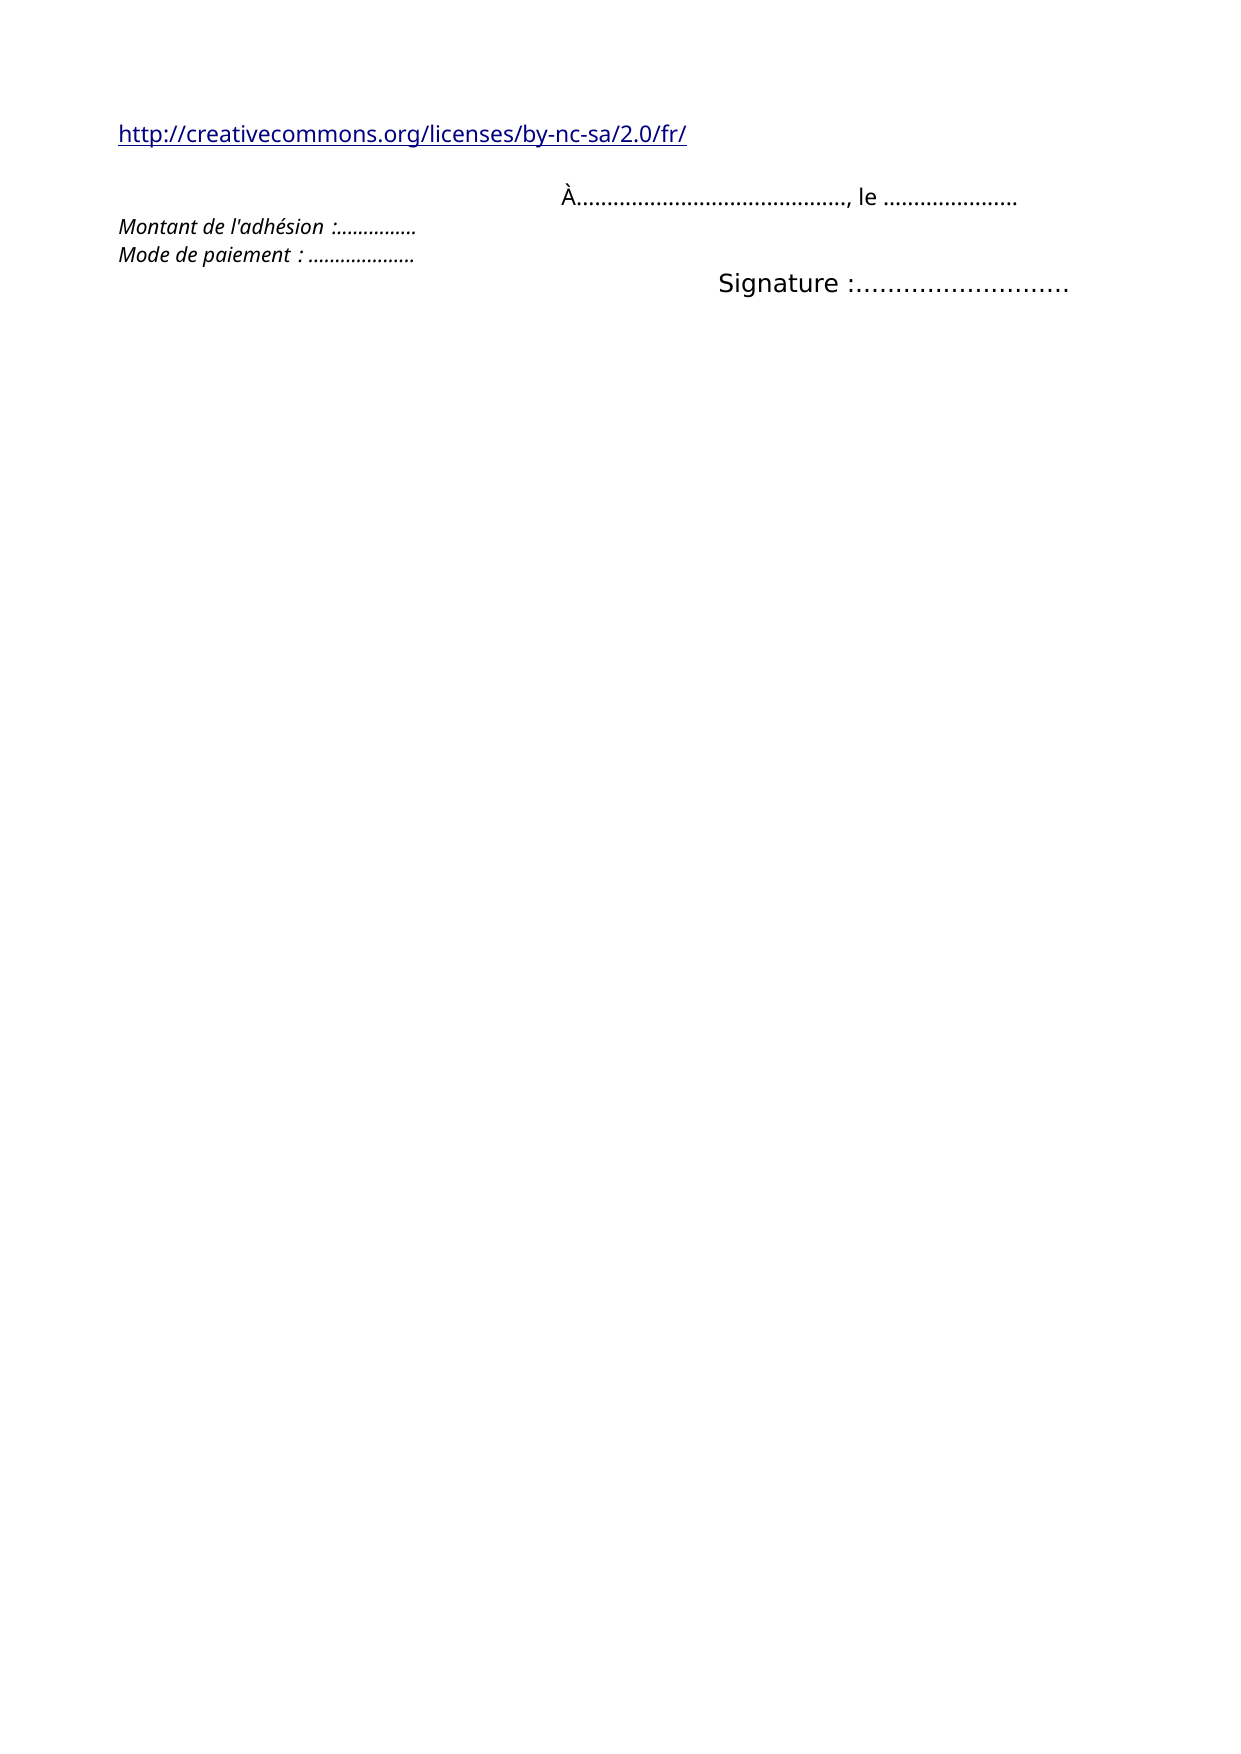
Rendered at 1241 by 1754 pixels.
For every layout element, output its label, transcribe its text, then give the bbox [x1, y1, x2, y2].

text Montant de l'adhésion :............... [118, 212, 1122, 240]
text http://creativecommons.org/licenses/by-nc-sa/2.0/fr/ [118, 118, 1122, 149]
subtitle Signature :........................... [718, 269, 1122, 298]
text À............................................, le …................... [118, 181, 1122, 212]
text Mode de paiement : …................. [118, 240, 1122, 269]
